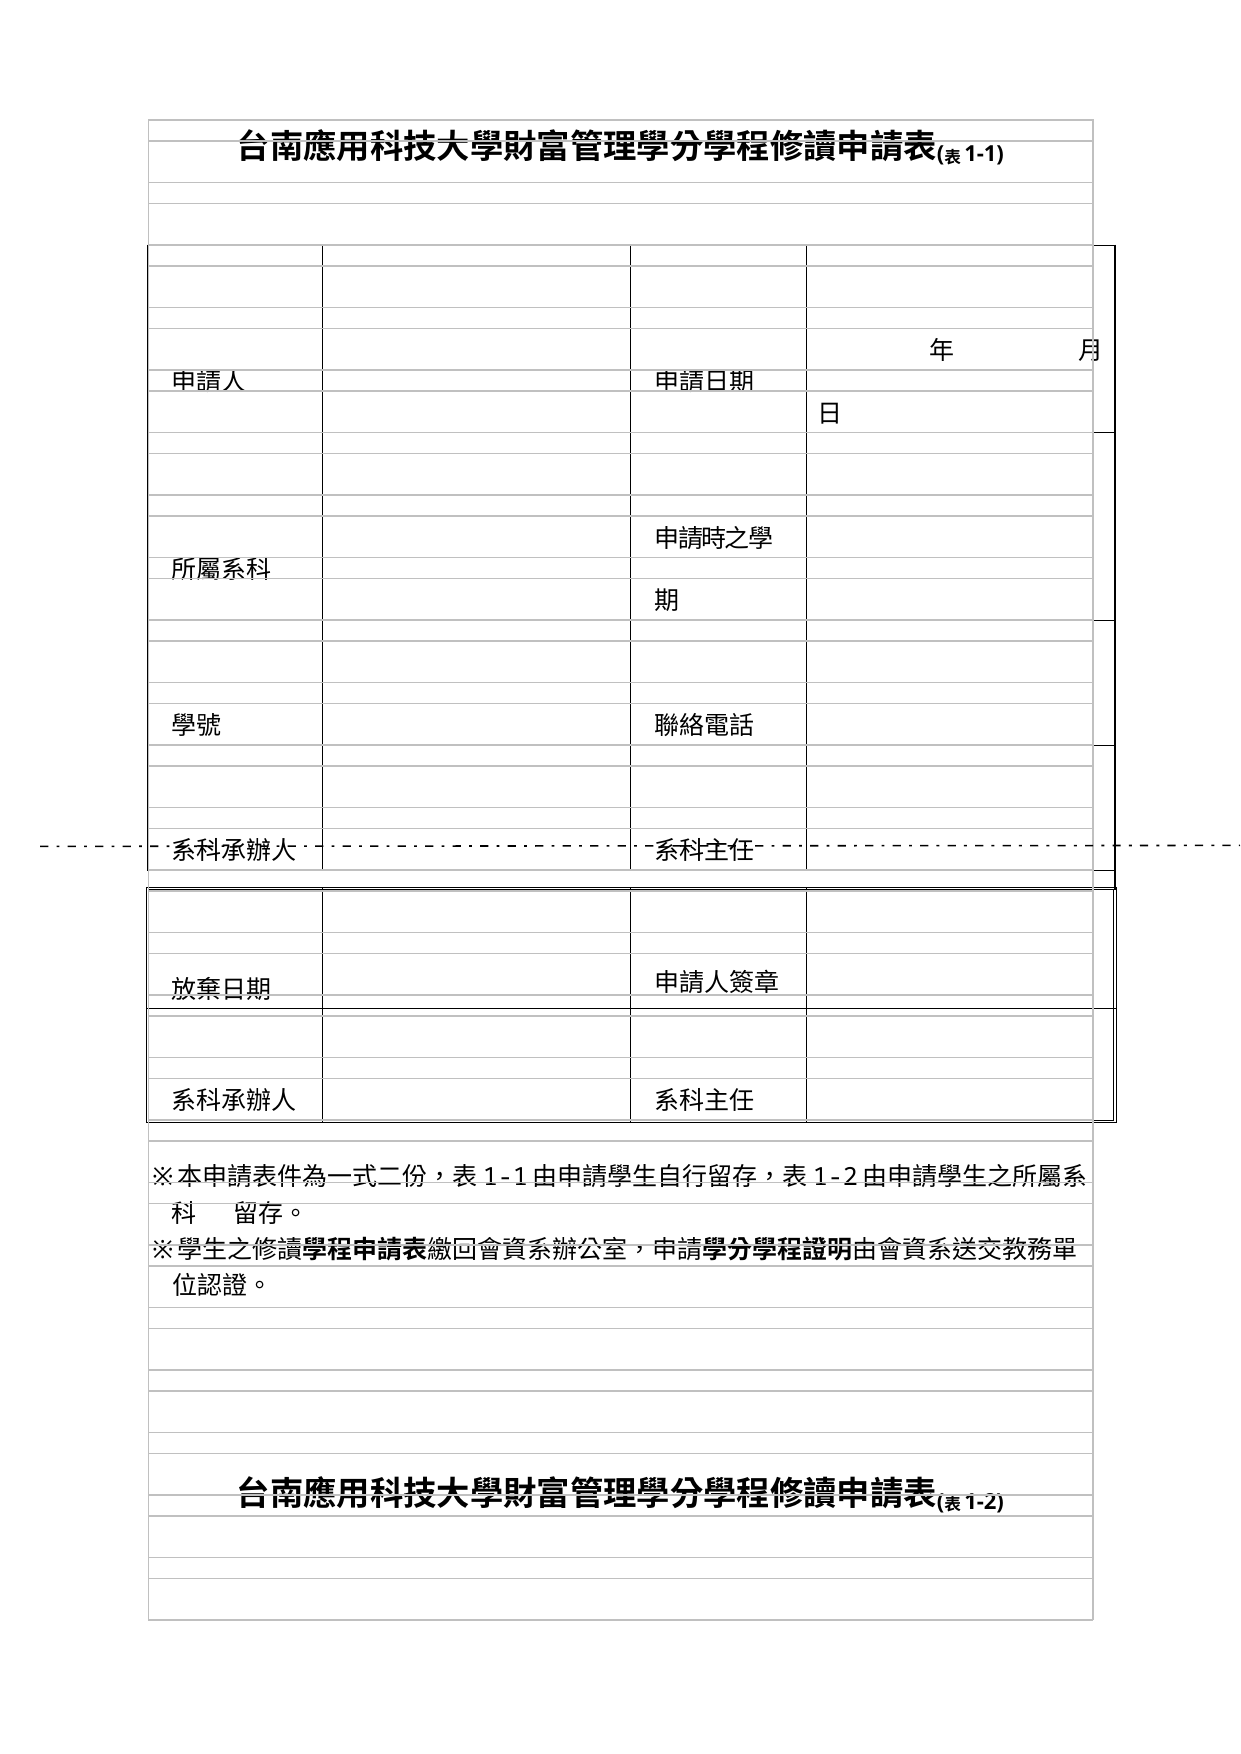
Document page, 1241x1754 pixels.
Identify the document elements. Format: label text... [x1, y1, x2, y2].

table_header [323, 329, 630, 369]
table_cell [323, 933, 630, 953]
table_cell [323, 517, 630, 557]
table_header 年 月 日 [807, 329, 1092, 369]
table_cell [1094, 1009, 1113, 1119]
table_header 年 月 日 [807, 371, 1092, 390]
table_cell 期 [631, 579, 806, 619]
table_cell [323, 496, 630, 515]
table_cell 申請人簽章 [631, 954, 806, 994]
table_header 申請日期 [631, 371, 665, 390]
table_cell [807, 1058, 1092, 1078]
table_cell [807, 704, 1092, 744]
table_header 申請日期 [631, 246, 806, 265]
table_header 申請日期 [631, 329, 806, 369]
text 台南應用科技大學財富管理學分學程修讀申請表(表1-1) [149, 121, 1092, 140]
table_header 申請人 [149, 392, 322, 432]
table_cell [631, 558, 806, 578]
table_cell [807, 454, 1092, 494]
table_cell [807, 892, 1092, 932]
table_cell [631, 892, 806, 932]
table_cell [323, 704, 630, 744]
table_cell [323, 433, 630, 453]
table_cell [631, 767, 806, 807]
text ※本申請表件為一式二份，表1-1由申請學生自行留存，表1-2由申請學生之所屬系科 留存。 [149, 1183, 1092, 1203]
table_cell [631, 1009, 806, 1015]
table_cell [807, 558, 1092, 578]
table_cell [149, 871, 1092, 887]
table_header 申請日期 [725, 371, 733, 390]
table_cell [323, 1009, 630, 1015]
table_cell [807, 621, 1092, 640]
table_cell [323, 1079, 630, 1119]
table_header 申請日期 [667, 371, 708, 390]
text 台南應用科技大學財富管理學分學程修讀申請表(表1-1) [149, 142, 1092, 168]
table_cell [323, 1058, 630, 1078]
table_header 年 月 日 [807, 246, 1092, 265]
text ※學生之修讀學程申請表繳回會資系辦公室，申請學分學程證明由會資系送交教務單位認證。 [149, 1246, 1092, 1265]
table_cell [631, 642, 806, 682]
table_cell [323, 767, 630, 807]
table_header 年 月 日 [807, 392, 1092, 432]
table_cell 所屬系科 [149, 517, 322, 557]
table_cell [323, 954, 630, 994]
table_cell [323, 829, 630, 869]
table_cell [323, 892, 630, 932]
table_cell [1094, 746, 1114, 869]
table_cell [807, 1017, 1092, 1057]
table_cell [807, 683, 1092, 703]
table_cell 放棄日期 [149, 892, 322, 932]
table_cell [1094, 433, 1114, 619]
table_cell [631, 996, 806, 1008]
table_cell [807, 933, 1092, 953]
table_cell [631, 621, 806, 640]
table_cell [323, 746, 630, 765]
table_header 申請人 [184, 371, 232, 390]
table_cell [807, 433, 1092, 453]
table_cell [631, 746, 806, 765]
table_cell 所屬系科 [201, 558, 235, 578]
table_cell [631, 454, 806, 494]
table_cell [149, 642, 322, 682]
table_header [323, 267, 630, 307]
table_cell 所屬系科 [149, 579, 322, 619]
table_header 申請人 [149, 371, 182, 390]
table_cell [1094, 871, 1114, 887]
table_cell 所屬系科 [267, 558, 322, 578]
table_cell 系科主任 [631, 829, 806, 869]
table_cell [149, 767, 322, 807]
table_cell 聯絡電話 [631, 704, 806, 744]
table_header 年 月 日 [807, 308, 1092, 328]
table_cell [807, 954, 1092, 994]
table_header [323, 308, 630, 328]
table_header [323, 371, 630, 390]
table_cell [149, 746, 322, 765]
table_cell 所屬系科 [149, 454, 322, 494]
table_cell 放棄日期 [149, 954, 322, 994]
table_cell [323, 621, 630, 640]
table_cell [323, 558, 630, 578]
table_cell [807, 517, 1092, 557]
table_cell 放棄日期 [149, 933, 322, 953]
table_cell [323, 808, 630, 828]
table_cell 所屬系科 [231, 558, 252, 578]
table_cell [323, 454, 630, 494]
text 台南應用科技大學財富管理學分學程修讀申請表(表1-2) [149, 1467, 1092, 1494]
table_cell [149, 1009, 322, 1015]
table_header 申請日期 [631, 308, 806, 328]
table_cell 系科主任 [631, 1079, 806, 1119]
table_cell [149, 621, 322, 640]
table_header 申請日期 [631, 267, 806, 307]
table_header 申請人 [227, 378, 240, 390]
text ※本申請表件為一式二份，表1-1由申請學生自行留存，表1-2由申請學生之所屬系科 留存。 [149, 1204, 1092, 1229]
table_header 申請日期 [631, 392, 806, 432]
table_header 申請日期 [710, 381, 723, 388]
table_cell [807, 496, 1092, 515]
table_cell [631, 683, 806, 703]
table_header 年 月 日 [1094, 246, 1114, 432]
table_cell [631, 808, 806, 828]
table_cell [631, 1058, 806, 1078]
table_cell 學號 [149, 704, 322, 744]
table_header [323, 392, 630, 432]
table_cell [149, 1017, 322, 1057]
table_header 年 月 日 [807, 267, 1092, 307]
table_cell [807, 829, 1092, 869]
table_cell [807, 996, 1092, 1008]
table_cell [1094, 621, 1114, 744]
text ※學生之修讀學程申請表繳回會資系辦公室，申請學分學程證明由會資系送交教務單位認證。 [149, 1229, 1092, 1244]
text ※本申請表件為一式二份，表1-1由申請學生自行留存，表1-2由申請學生之所屬系科 留存。 [149, 1157, 1092, 1182]
table_cell [807, 746, 1092, 765]
table_cell [807, 642, 1092, 682]
table_cell [807, 767, 1092, 807]
table_cell 所屬系科 [149, 558, 179, 578]
table_cell [149, 808, 322, 828]
table_cell [323, 579, 630, 619]
table_cell 所屬系科 [253, 558, 265, 578]
table_header 申請人 [149, 308, 322, 328]
table_cell 所屬系科 [149, 433, 322, 453]
table_header 申請人 [149, 267, 322, 307]
table_cell [149, 1058, 322, 1078]
text ※學生之修讀學程申請表繳回會資系辦公室，申請學分學程證明由會資系送交教務單位認證。 [149, 1267, 1092, 1302]
table_cell 放棄日期 [149, 996, 322, 1008]
table_cell [631, 496, 806, 515]
table_cell 申請時之學 [631, 517, 806, 557]
table_header 申請人 [149, 329, 322, 369]
text 台南應用科技大學財富管理學分學程修讀申請表(表1-2) [149, 1496, 1092, 1515]
table_cell 所屬系科 [149, 496, 322, 515]
table_header 申請人 [234, 371, 322, 390]
table_header 申請人 [149, 246, 322, 265]
table_cell [323, 996, 630, 1008]
table_cell [807, 1009, 1092, 1015]
table_cell 所屬系科 [186, 558, 199, 578]
table_cell [807, 1079, 1092, 1119]
table_cell [631, 933, 806, 953]
table_cell [323, 1017, 630, 1057]
table_cell [323, 683, 630, 703]
table_header [323, 246, 630, 265]
table_cell 系科承辦人 [149, 1079, 322, 1119]
table_cell [631, 433, 806, 453]
table_header 申請日期 [752, 371, 806, 390]
table_cell [149, 683, 322, 703]
table_cell 所屬系科 [174, 558, 189, 578]
table_cell [631, 1017, 806, 1057]
table_cell [323, 642, 630, 682]
table_cell 系科承辦人 [149, 829, 322, 869]
table_cell [807, 579, 1092, 619]
table_cell [807, 808, 1092, 828]
table_cell [1094, 890, 1113, 1008]
